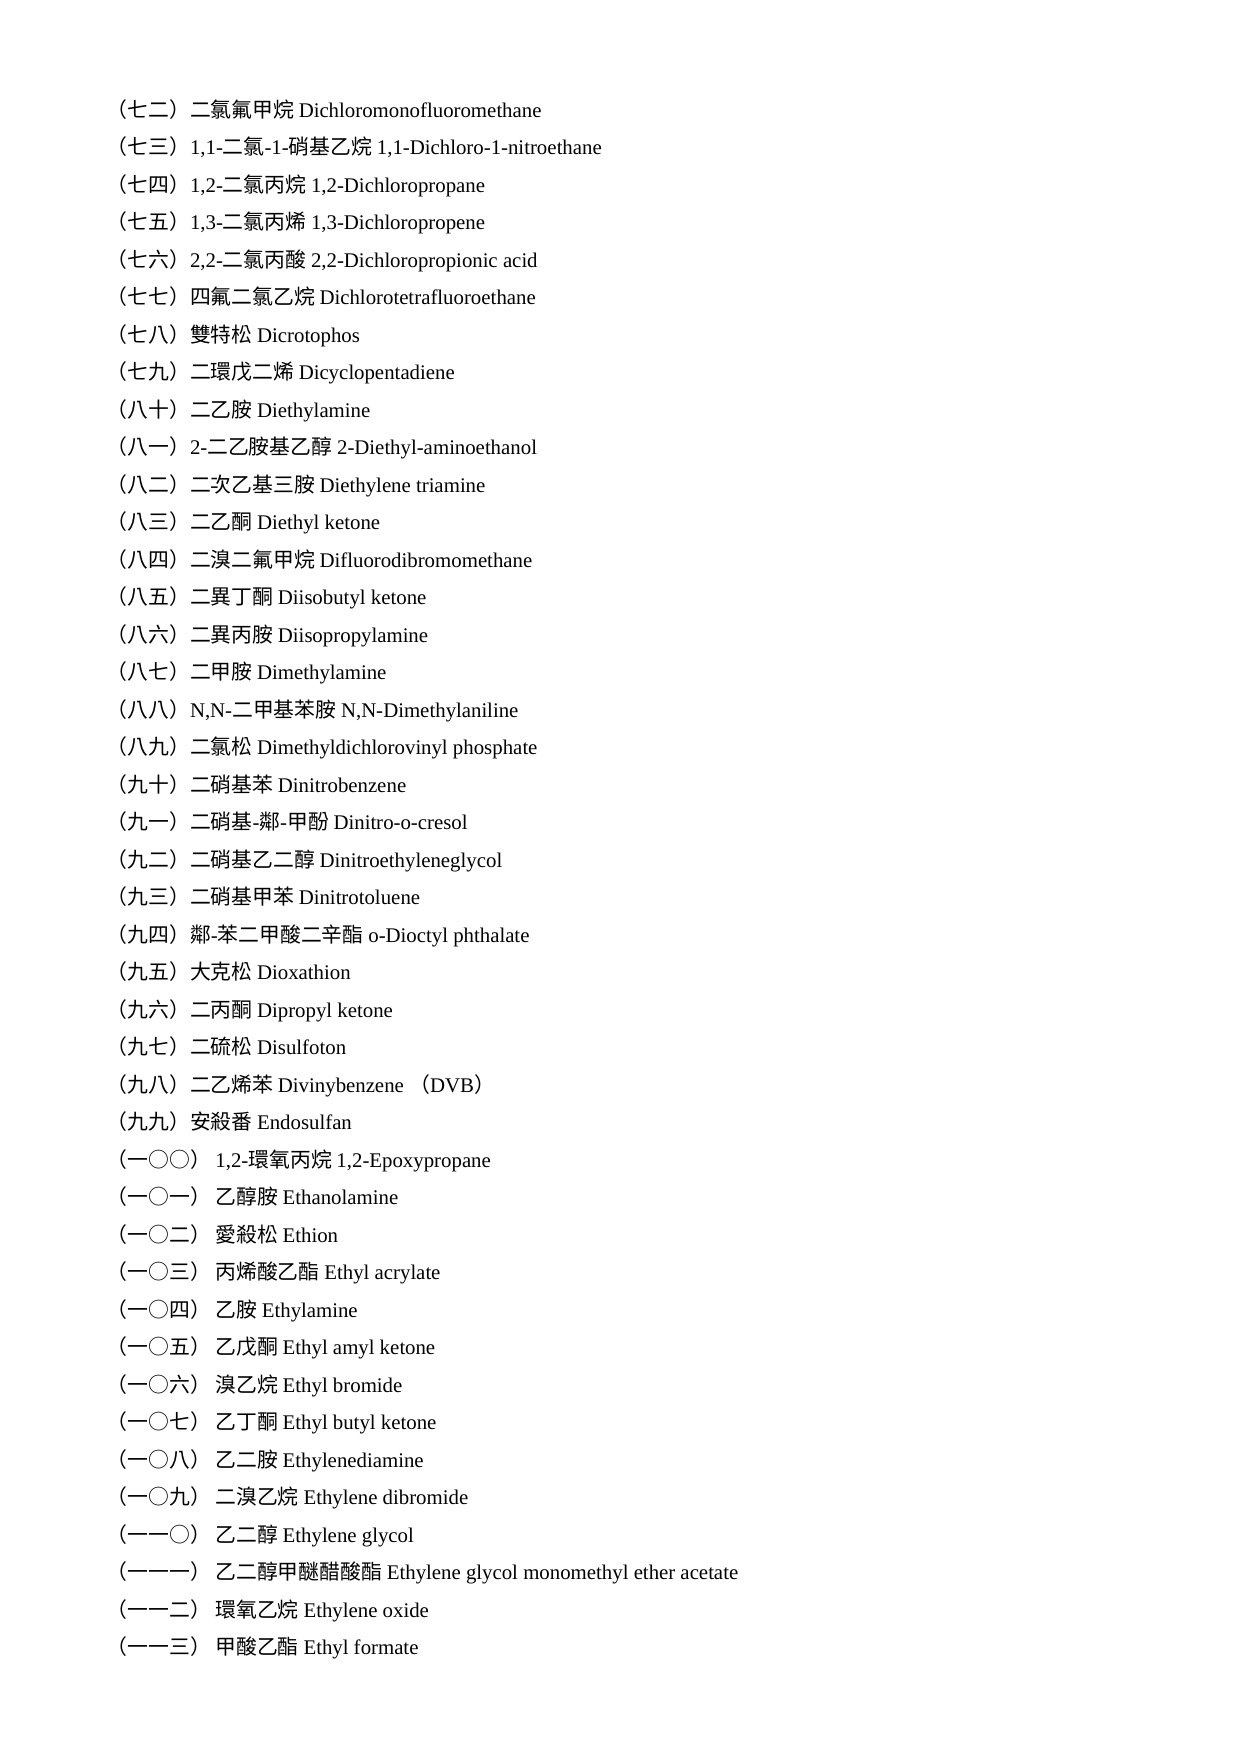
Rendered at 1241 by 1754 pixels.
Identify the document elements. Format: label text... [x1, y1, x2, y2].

text （九七）二硫松 Disulfoton [106, 1027, 1152, 1064]
text （一○四） 乙胺 Ethylamine [106, 1289, 1152, 1327]
text （八二）二次乙基三胺 Diethylene triamine [106, 464, 1152, 502]
text （九五）大克松 Dioxathion [106, 952, 1152, 989]
text （八八）N,N-二甲基苯胺 N,N-Dimethylaniline [106, 689, 1152, 727]
text （一一二） 環氧乙烷 Ethylene oxide [106, 1589, 1152, 1627]
text （一○八） 乙二胺 Ethylenediamine [106, 1439, 1152, 1477]
text （一○○） 1,2-環氧丙烷 1,2-Epoxypropane [106, 1139, 1152, 1177]
text （八七）二甲胺 Dimethylamine [106, 652, 1152, 689]
text （九十）二硝基苯 Dinitrobenzene [106, 764, 1152, 802]
text （七二）二氯氟甲烷 Dichloromonofluoromethane [106, 89, 1152, 127]
text （九二）二硝基乙二醇 Dinitroethyleneglycol [106, 839, 1152, 877]
text （九九）安殺番 Endosulfan [106, 1102, 1152, 1139]
text （一一三） 甲酸乙酯 Ethyl formate [106, 1627, 1152, 1664]
text （八九）二氯松 Dimethyldichlorovinyl phosphate [106, 727, 1152, 764]
text （七八）雙特松 Dicrotophos [106, 314, 1152, 352]
text （七六）2,2-二氯丙酸 2,2-Dichloropropionic acid [106, 239, 1152, 277]
text （一○七） 乙丁酮 Ethyl butyl ketone [106, 1402, 1152, 1439]
text （一○二） 愛殺松 Ethion [106, 1214, 1152, 1252]
text （一一○） 乙二醇 Ethylene glycol [106, 1514, 1152, 1552]
text （一○九） 二溴乙烷 Ethylene dibromide [106, 1477, 1152, 1514]
text （一○一） 乙醇胺 Ethanolamine [106, 1177, 1152, 1214]
text （八一）2-二乙胺基乙醇 2-Diethyl-aminoethanol [106, 427, 1152, 464]
text （一一一） 乙二醇甲醚醋酸酯 Ethylene glycol monomethyl ether acetate [106, 1552, 1152, 1589]
text （一○三） 丙烯酸乙酯 Ethyl acrylate [106, 1252, 1152, 1289]
text （九一）二硝基-鄰-甲酚 Dinitro-o-cresol [106, 802, 1152, 839]
text （八十）二乙胺 Diethylamine [106, 389, 1152, 427]
text （八五）二異丁酮 Diisobutyl ketone [106, 577, 1152, 614]
text （七七）四氟二氯乙烷 Dichlorotetrafluoroethane [106, 277, 1152, 314]
text （九六）二丙酮 Dipropyl ketone [106, 989, 1152, 1027]
text （七四）1,2-二氯丙烷 1,2-Dichloropropane [106, 164, 1152, 202]
text （九四）鄰-苯二甲酸二辛酯 o-Dioctyl phthalate [106, 914, 1152, 952]
text （九三）二硝基甲苯 Dinitrotoluene [106, 877, 1152, 914]
text （七九）二環戊二烯 Dicyclopentadiene [106, 352, 1152, 389]
text （八三）二乙酮 Diethyl ketone [106, 502, 1152, 539]
text （一○六） 溴乙烷 Ethyl bromide [106, 1364, 1152, 1402]
text （七五）1,3-二氯丙烯 1,3-Dichloropropene [106, 202, 1152, 239]
text （七三）1,1-二氯-1-硝基乙烷 1,1-Dichloro-1-nitroethane [106, 127, 1152, 164]
text （九八）二乙烯苯 Divinybenzene （DVB） [106, 1064, 1152, 1102]
text （一○五） 乙戊酮 Ethyl amyl ketone [106, 1327, 1152, 1364]
text （八四）二溴二氟甲烷 Difluorodibromomethane [106, 539, 1152, 577]
text （八六）二異丙胺 Diisopropylamine [106, 614, 1152, 652]
